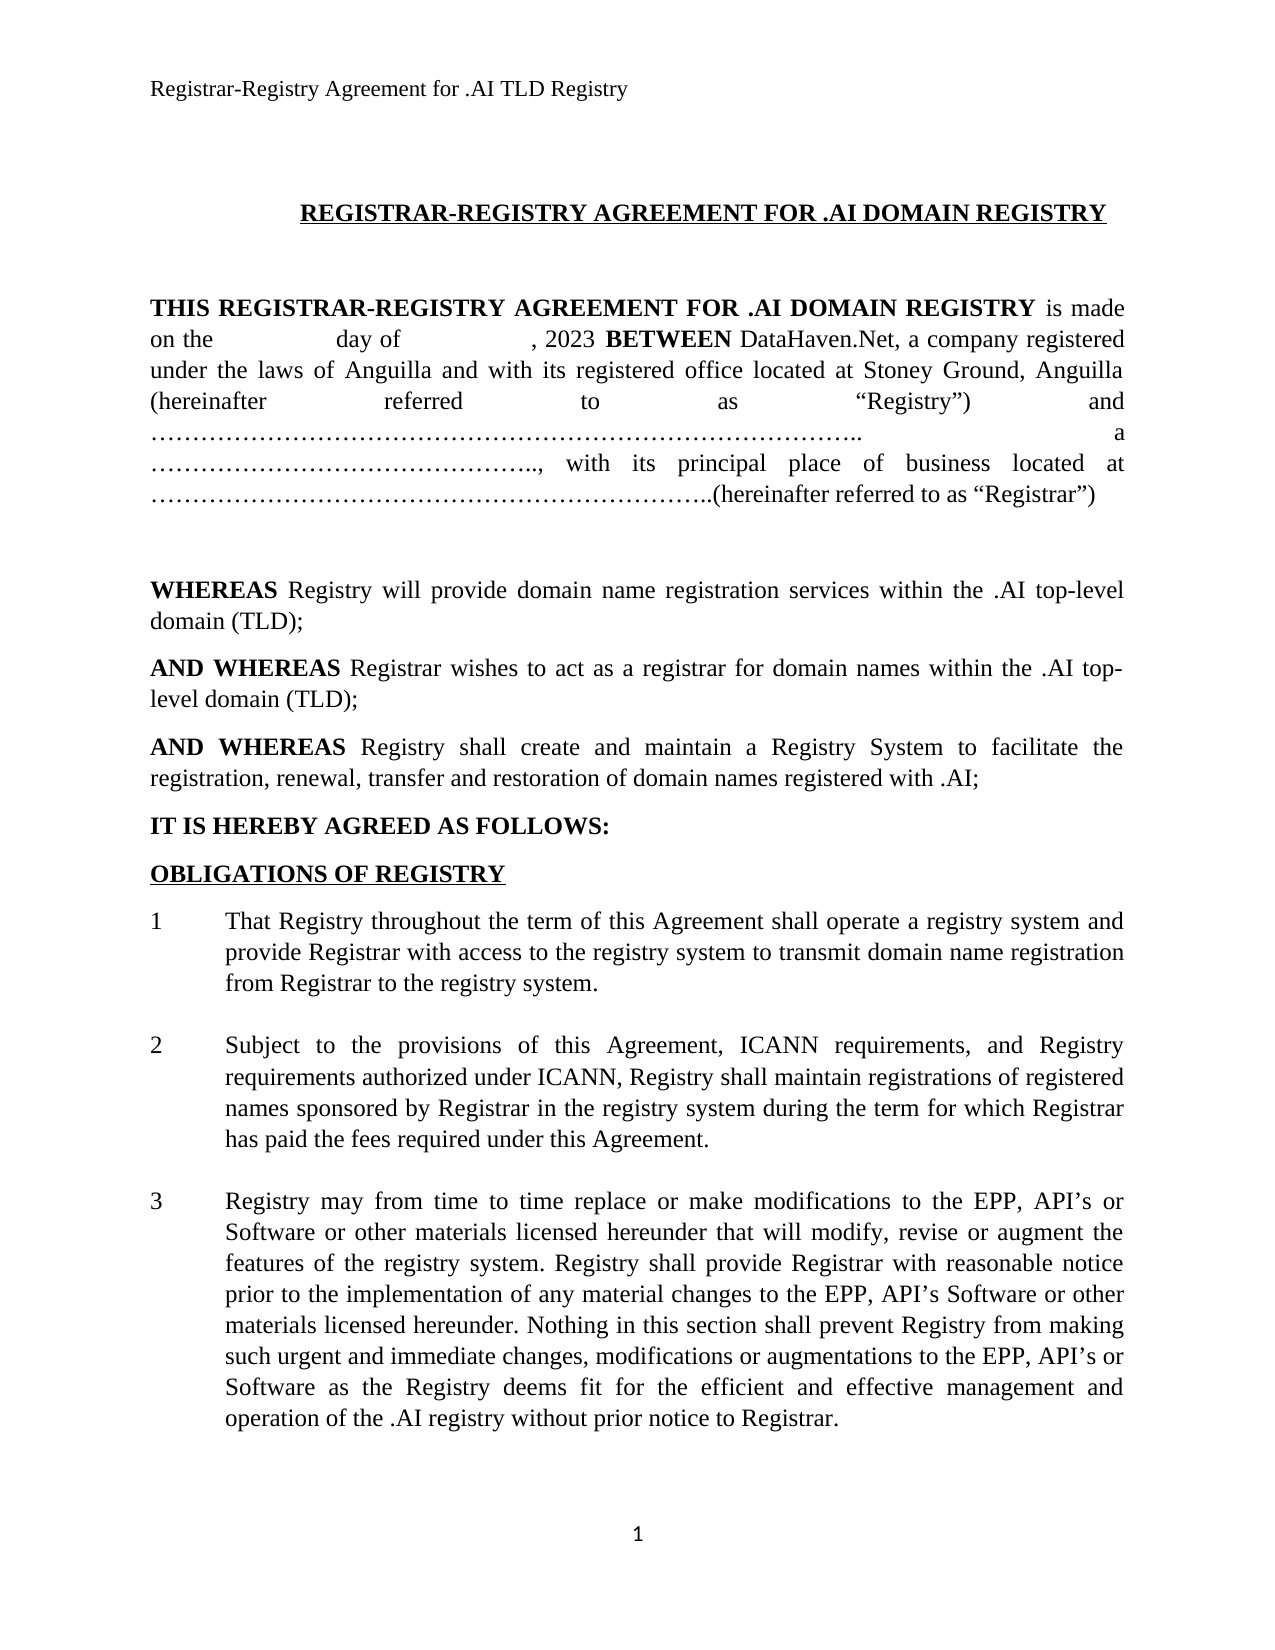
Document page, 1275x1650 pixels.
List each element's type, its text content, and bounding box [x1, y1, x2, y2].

text IT IS HEREBY AGREED AS FOLLOWS: [150, 811, 1125, 840]
text WHEREAS Registry will provide domain name registration services within the .AI top-level domain (TLD); [150, 575, 1125, 634]
list That Registry throughout the term of this Agreement shall operate a registry system and provide Registrar with access to the registry system to transmit domain name registration from Registrar to the registry system. [150, 906, 1125, 997]
text AND WHEREAS Registrar wishes to act as a registrar for domain names within the .AI top-level domain (TLD); [150, 653, 1125, 713]
text OBLIGATIONS OF REGISTRY [150, 859, 1125, 887]
list Subject to the provisions of this Agreement, ICANN requirements, and Registry requirements authorized under ICANN, Registry shall maintain registrations of registered names sponsored by Registrar in the registry system during the term for which Registrar has paid the fees required under this Agreement. [150, 1031, 1125, 1152]
text AND WHEREAS Registry shall create and maintain a Registry System to facilitate the registration, renewal, transfer and restoration of domain names registered with .AI; [150, 732, 1125, 792]
text THIS REGISTRAR-REGISTRY AGREEMENT FOR .AI DOMAIN REGISTRY is made on the day of , 2023 BETWEEN DataHaven.Net, a company registered under the laws of Anguilla and with its registered office located at Stoney Ground, Anguilla (hereinafter referred to as “Registry”) and ………………………………………………………………………….. a ……………………………………….., with its principal place of business located at …………………………………………………………..(hereinafter referred to as “Registrar”) [150, 293, 1125, 508]
text REGISTRAR-REGISTRY AGREEMENT FOR .AI DOMAIN REGISTRY [300, 198, 1125, 226]
list Registry may from time to time replace or make modifications to the EPP, API’s or Software or other materials licensed hereunder that will modify, revise or augment the features of the registry system. Registry shall provide Registrar with reasonable notice prior to the implementation of any material changes to the EPP, API’s Software or other materials licensed hereunder. Nothing in this section shall prevent Registry from making such urgent and immediate changes, modifications or augmentations to the EPP, API’s or Software as the Registry deems fit for the efficient and effective management and operation of the .AI registry without prior notice to Registrar. [150, 1186, 1125, 1432]
